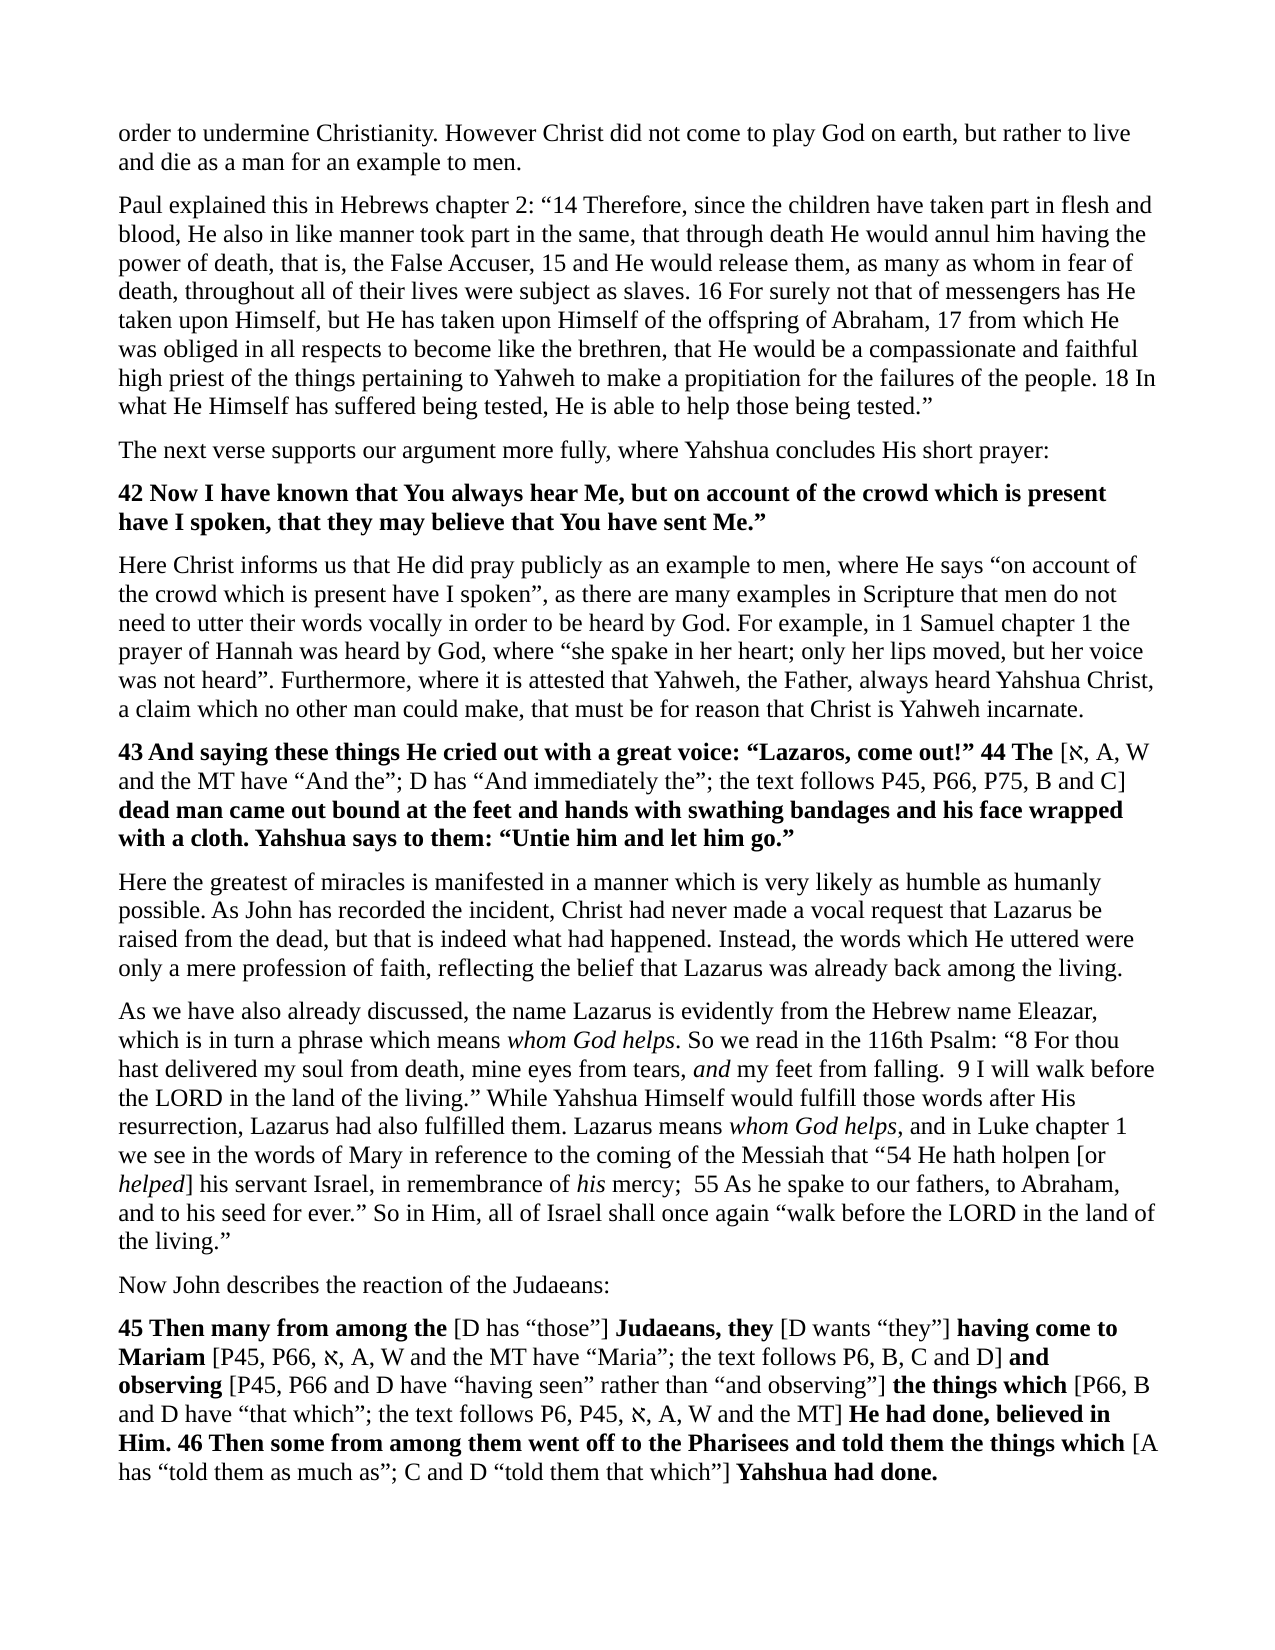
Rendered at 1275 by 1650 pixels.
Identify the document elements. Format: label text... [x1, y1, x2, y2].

text 43 And saying these things He cried out with a great voice: “Lazaros, come out!” 44 The [א, A, W and the MT have “And the”; D has “And immediately the”; the text follows P45, P66, P75, B and C] dead man came out bound at the feet and hands with swathing bandages and his face wrapped with a cloth. Yahshua says to them: “Untie him and let him go.” [118, 737, 1157, 852]
text Paul explained this in Hebrews chapter 2: “14 Therefore, since the children have taken part in flesh and blood, He also in like manner took part in the same, that through death He would annul him having the power of death, that is, the False Accuser, 15 and He would release them, as many as whom in fear of death, throughout all of their lives were subject as slaves. 16 For surely not that of messengers has He taken upon Himself, but He has taken upon Himself of the offspring of Abraham, 17 from which He was obliged in all respects to become like the brethren, that He would be a compassionate and faithful high priest of the things pertaining to Yahweh to make a propitiation for the failures of the people. 18 In what He Himself has suffered being tested, He is able to help those being tested.” [118, 190, 1157, 420]
text The next verse supports our argument more fully, where Yahshua concludes His short prayer: [118, 435, 1157, 463]
text 45 Then many from among the [D has “those”] Judaeans, they [D wants “they”] having come to Mariam [P45, P66, א, A, W and the MT have “Maria”; the text follows P6, B, C and D] and observing [P45, P66 and D have “having seen” rather than “and observing”] the things which [P66, B and D have “that which”; the text follows P6, P45, א, A, W and the MT] He had done, believed in Him. 46 Then some from among them went off to the Pharisees and told them the things which [A has “told them as much as”; C and D “told them that which”] Yahshua had done. [118, 1313, 1157, 1486]
text Now John describes the reaction of the Judaeans: [118, 1270, 1157, 1298]
text order to undermine Christianity. However Christ did not come to play God on earth, but rather to live and die as a man for an example to men. [118, 118, 1157, 176]
text 42 Now I have known that You always hear Me, but on account of the crowd which is present have I spoken, that they may believe that You have sent Me.” [118, 478, 1157, 536]
text Here Christ informs us that He did pray publicly as an example to men, where He says “on account of the crowd which is present have I spoken”, as there are many examples in Scripture that men do not need to utter their words vocally in order to be heard by God. For example, in 1 Samuel chapter 1 the prayer of Hannah was heard by God, where “she spake in her heart; only her lips moved, but her voice was not heard”. Furthermore, where it is attested that Yahweh, the Father, always heard Yahshua Christ, a claim which no other man could make, that must be for reason that Christ is Yahweh incarnate. [118, 550, 1157, 723]
text Here the greatest of miracles is manifested in a manner which is very likely as humble as humanly possible. As John has recorded the incident, Christ had never made a vocal request that Lazarus be raised from the dead, but that is indeed what had happened. Instead, the words which He uttered were only a mere profession of faith, reflecting the belief that Lazarus was already back among the living. [118, 867, 1157, 982]
text As we have also already discussed, the name Lazarus is evidently from the Hebrew name Eleazar, which is in turn a phrase which means whom God helps. So we read in the 116th Psalm: “8 For thou hast delivered my soul from death, mine eyes from tears, and my feet from falling. 9 I will walk before the LORD in the land of the living.” While Yahshua Himself would fulfill those words after His resurrection, Lazarus had also fulfilled them. Lazarus means whom God helps, and in Luke chapter 1 we see in the words of Mary in reference to the coming of the Messiah that “54 He hath holpen [or helped] his servant Israel, in remembrance of his mercy; 55 As he spake to our fathers, to Abraham, and to his seed for ever.” So in Him, all of Israel shall once again “walk before the LORD in the land of the living.” [118, 996, 1157, 1255]
